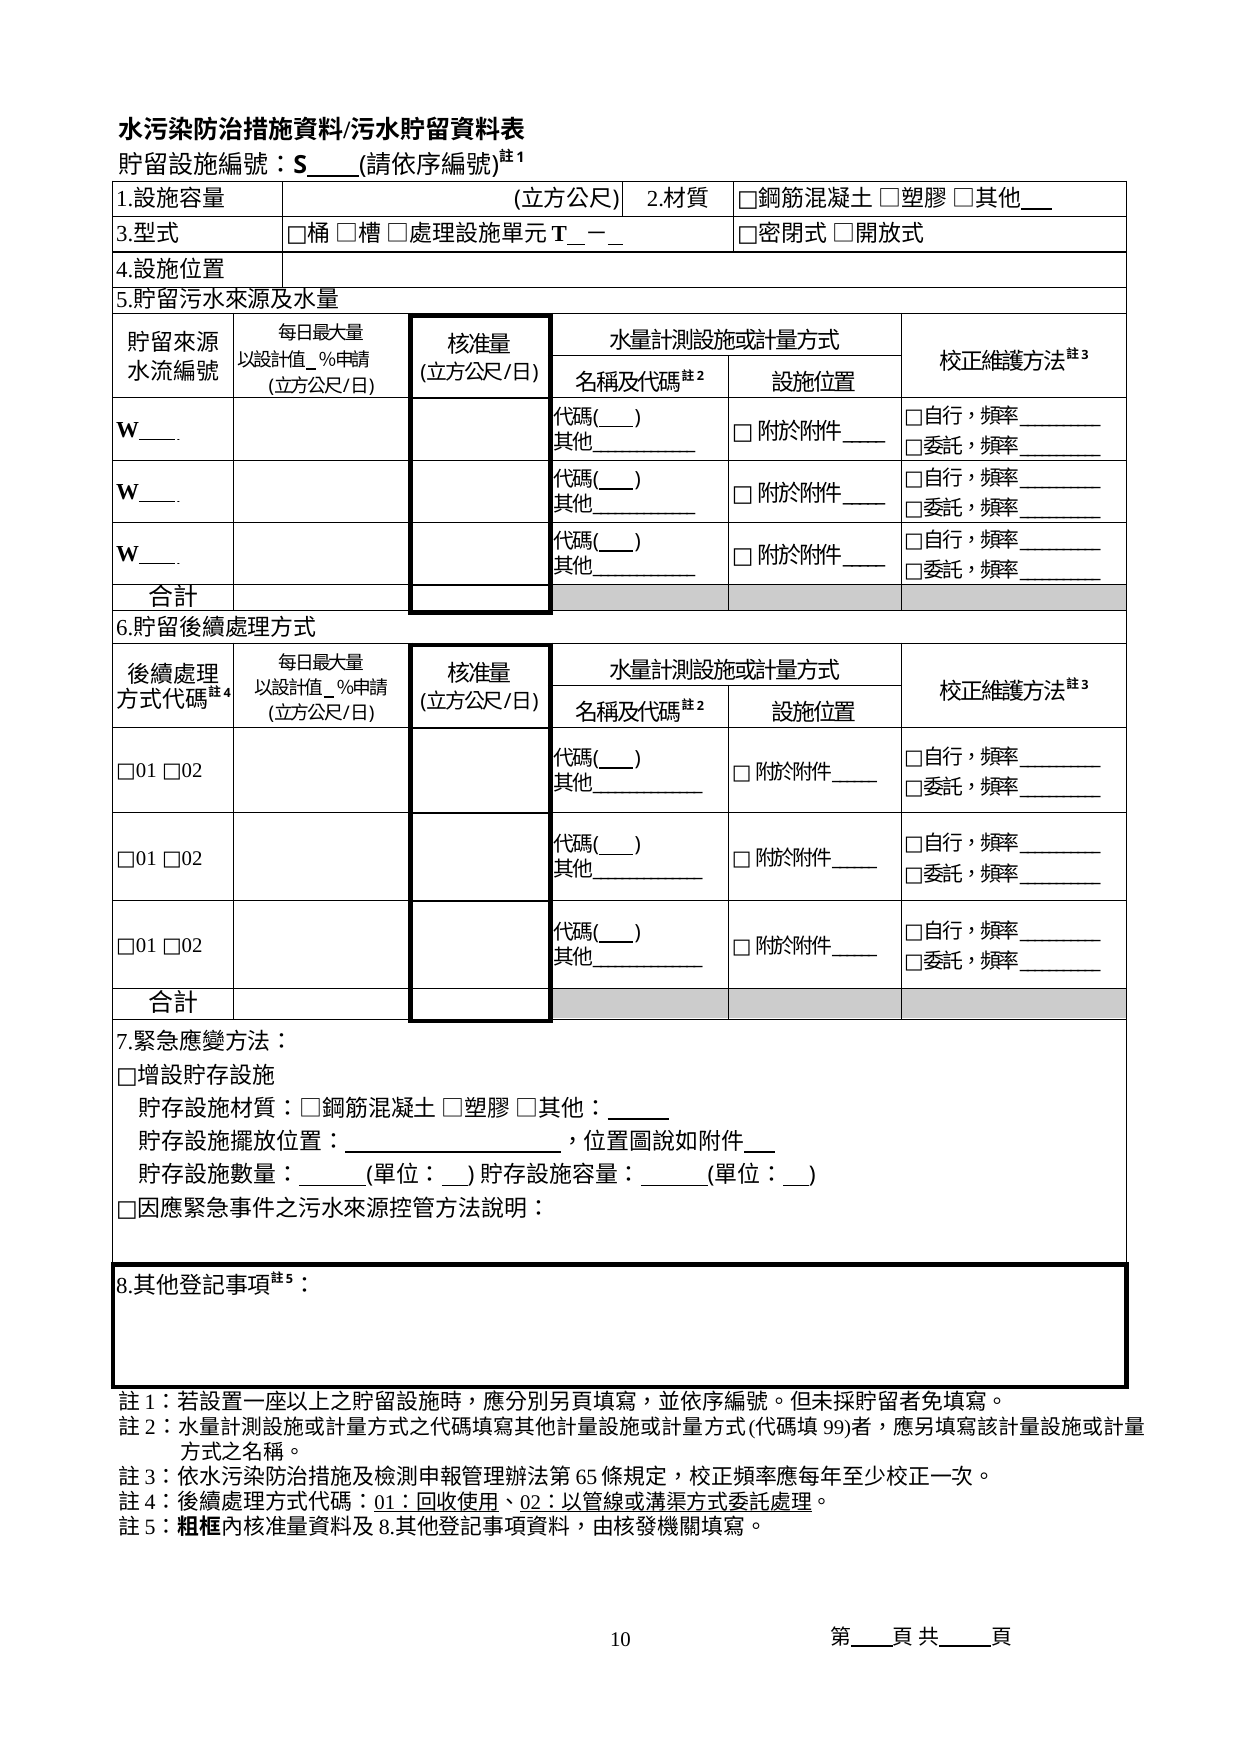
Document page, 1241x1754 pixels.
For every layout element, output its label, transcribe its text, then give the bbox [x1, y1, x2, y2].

table_cell 4.設施位置 [113, 253, 282, 287]
table_cell [413, 523, 548, 584]
table_cell 後續處理 方式代碼註4 [113, 644, 233, 727]
table_cell 每日最大量 以設計值 ％申請 (立方公尺/日) [234, 644, 408, 727]
table_cell □ 附於附件______ [729, 813, 901, 900]
table_cell W [113, 461, 233, 522]
text 註4：後續處理方式代碼：01：回收使用、02：以管線或溝渠方式委託處理。 [118, 1489, 1147, 1514]
table_cell 設施位置 [729, 356, 901, 397]
table_cell [413, 814, 548, 900]
table_cell 7.緊急應變方法： □增設貯存設施 貯存設施材質：□鋼筋混凝土 □塑膠 □其他： 貯存設施擺放位置： ，位置圖說如附件 貯存設施數量： (單位： ) 貯存設施容量： (單位： ) □因應緊急事件之污水來源控管方法說明： [113, 1020, 1126, 1262]
table_cell 每日最大量 以設計值 ％申請 (立方公尺/日) [234, 314, 408, 397]
table_cell 名稱及代碼註2 [553, 686, 728, 727]
text 貯留設施編號：S (請依序編號)註1 [118, 143, 1122, 181]
table_cell 核准量 (立方公尺/日) [413, 647, 548, 727]
table_cell □自行，頻率___________ □委託，頻率___________ [902, 901, 1126, 987]
table_cell 水量計測設施或計量方式 [553, 314, 901, 355]
table_cell 名稱及代碼註2 [553, 356, 728, 397]
table_cell [902, 989, 1126, 1018]
table_cell □自行，頻率___________ □委託，頻率___________ [902, 461, 1126, 522]
table_cell [283, 253, 1126, 287]
table_cell □自行，頻率___________ □委託，頻率___________ [902, 813, 1126, 900]
table_cell [729, 585, 901, 610]
text 註2：水量計測設施或計量方式之代碼填寫其他計量設施或計量方式(代碼填99)者，應另填寫該計量設施或計量方式之名稱。 [118, 1414, 1147, 1464]
table_cell 校正維護方法註3 [902, 314, 1126, 397]
table_header 2.材質 [623, 182, 733, 216]
table_cell 3.型式 [113, 217, 282, 251]
table_cell □密閉式 □開放式 [734, 217, 1126, 251]
table_cell [234, 901, 408, 987]
table_cell □自行，頻率___________ □委託，頻率___________ [902, 523, 1126, 584]
table_cell [553, 989, 728, 1018]
table_cell □自行，頻率___________ □委託，頻率___________ [902, 728, 1126, 812]
table_cell [413, 461, 548, 522]
text 水污染防治措施資料/污水貯留資料表 [118, 118, 1122, 143]
table_cell 校正維護方法註3 [902, 644, 1126, 727]
text 註3：依水污染防治措施及檢測申報管理辦法第65條規定，校正頻率應每年至少校正一次。 [118, 1464, 1147, 1489]
table_cell [234, 585, 408, 610]
table_cell [234, 989, 408, 1018]
table_cell [234, 728, 408, 812]
table_cell 8.其他登記事項註5： [115, 1267, 1124, 1384]
table_cell □ 附於附件______ [729, 728, 901, 812]
table_cell 代碼( ) 其他_______________ [553, 813, 728, 900]
table_cell □01 □02 [113, 728, 233, 812]
table_cell [234, 461, 408, 522]
table_cell 5.貯留污水來源及水量 [113, 288, 1126, 313]
table_cell □自行，頻率___________ □委託，頻率___________ [902, 398, 1126, 459]
text 註1：若設置一座以上之貯留設施時，應分別另頁填寫，並依序編號。但未採貯留者免填寫。 [118, 1389, 1147, 1414]
table_cell [413, 989, 548, 1018]
table_cell □01 □02 [113, 813, 233, 900]
table_cell 合計 [113, 585, 233, 610]
table_cell 代碼( ) 其他______________ [553, 461, 728, 522]
text 註5：粗框內核准量資料及8.其他登記事項資料，由核發機關填寫。 [118, 1514, 1122, 1539]
table_header □鋼筋混凝土 □塑膠 □其他 [734, 182, 1126, 216]
table_cell 代碼( ) 其他______________ [553, 523, 728, 584]
table_cell [729, 989, 901, 1018]
table_cell [413, 586, 548, 610]
table_cell 合計 [113, 989, 233, 1018]
table_cell [413, 399, 548, 459]
table_cell □ 附於附件_____ [729, 398, 901, 459]
table_cell 設施位置 [729, 686, 901, 727]
table_cell [234, 398, 408, 459]
table_cell [234, 813, 408, 900]
table_cell 代碼( ) 其他______________ [553, 398, 728, 459]
table_cell W [113, 523, 233, 584]
table_cell [413, 729, 548, 812]
table_cell [413, 902, 548, 987]
table_cell 核准量 (立方公尺/日) [413, 318, 548, 397]
table_cell □01 □02 [113, 901, 233, 987]
table_cell 代碼( ) 其他_______________ [553, 901, 728, 987]
table_cell 代碼( ) 其他_______________ [553, 728, 728, 812]
table_cell [553, 585, 728, 610]
table_cell 6.貯留後續處理方式 [113, 611, 1126, 643]
table_cell 水流編號 [113, 355, 233, 397]
table_cell □ 附於附件_____ [729, 523, 901, 584]
table_cell 水量計測設施或計量方式 [553, 644, 901, 685]
table_cell [234, 523, 408, 584]
table_header (立方公尺) [283, 182, 622, 216]
table_cell □ 附於附件______ [729, 901, 901, 987]
table_cell W [113, 398, 233, 459]
table_cell □ 附於附件_____ [729, 461, 901, 522]
table_cell 貯留來源 [113, 314, 233, 355]
table_cell [902, 585, 1126, 610]
table_cell □桶 □槽 □處理設施單元T － [283, 217, 733, 251]
table_header 1.設施容量 [113, 182, 282, 216]
